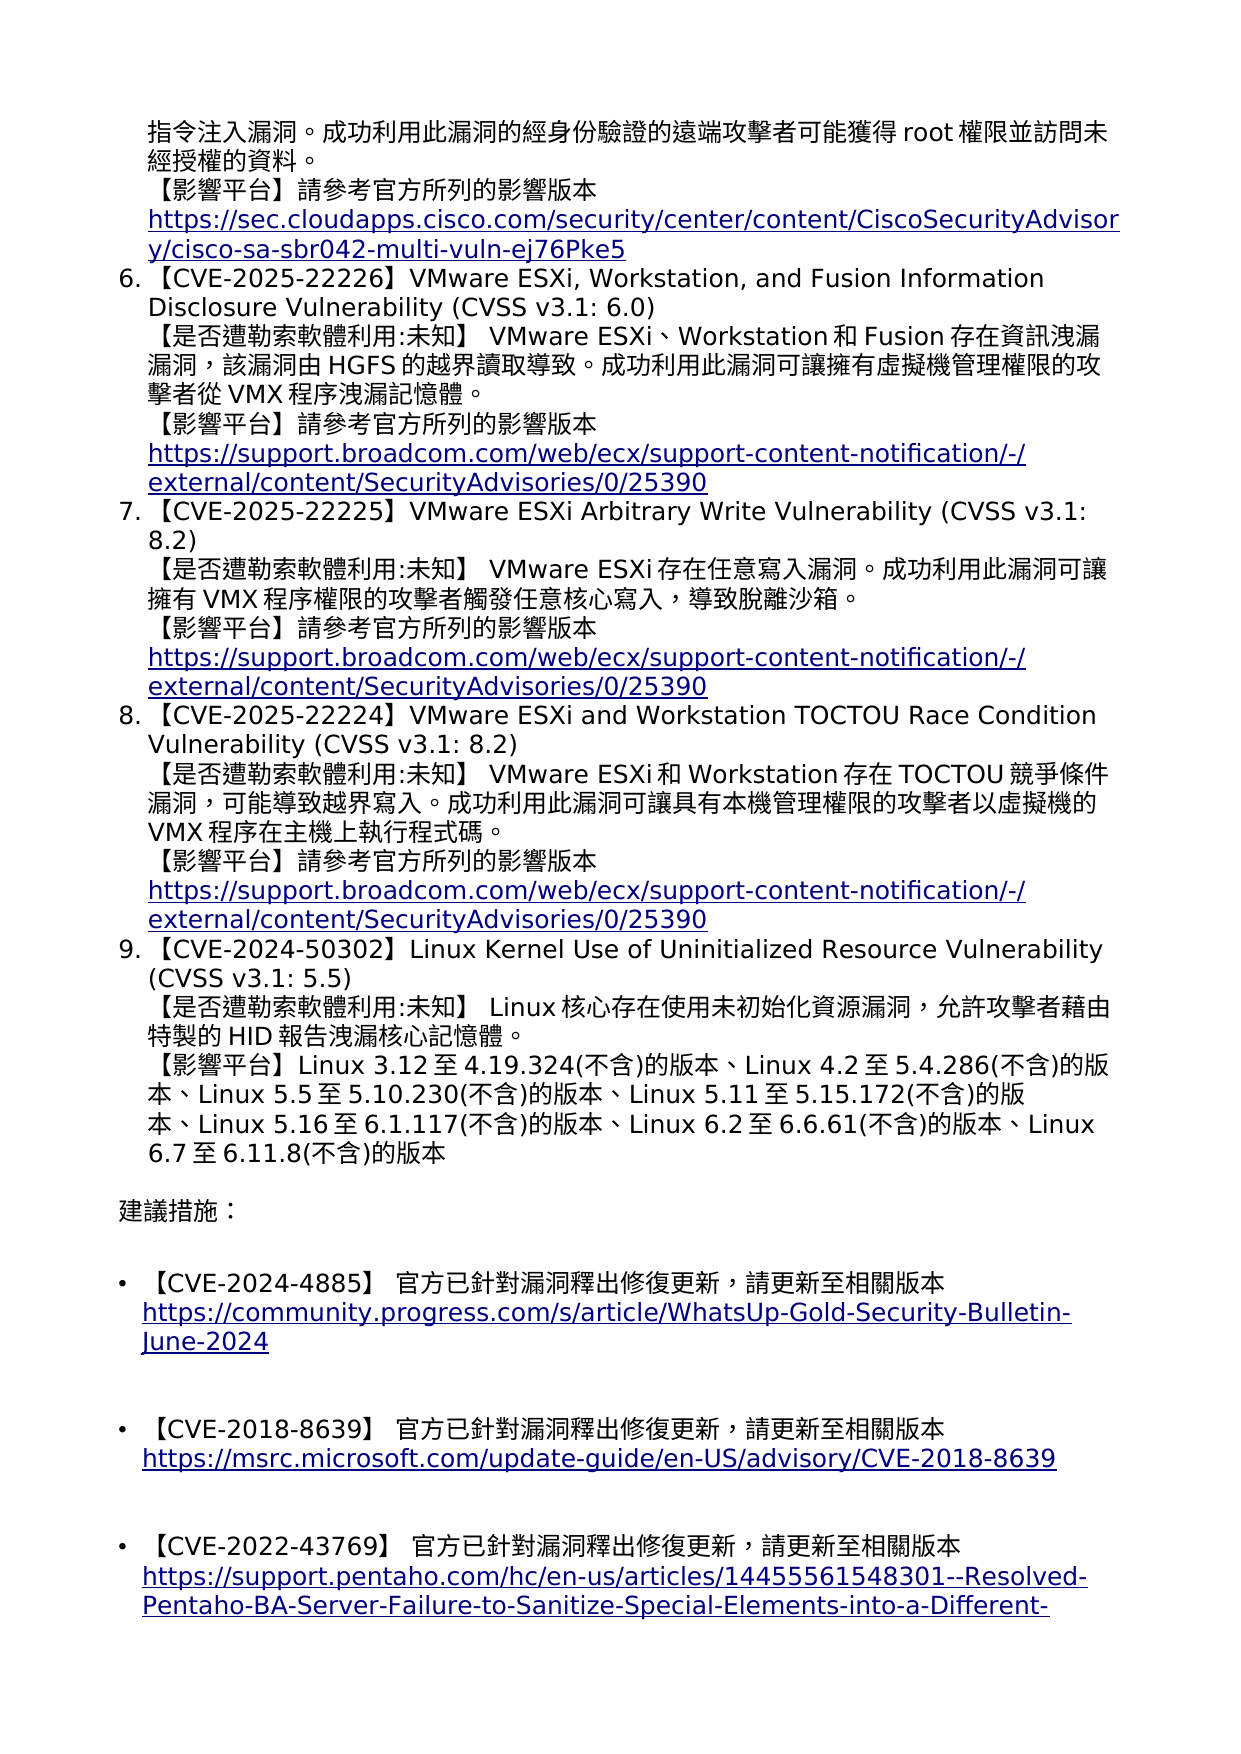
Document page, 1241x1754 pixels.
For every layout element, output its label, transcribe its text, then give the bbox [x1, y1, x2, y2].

list 【CVE-2024-50302】Linux Kernel Use of Uninitialized Resource Vulnerability (CVSS v3.1: 5.5) 【是否遭勒索軟體利用:未知】 Linux核心存在使用未初始化資源漏洞，允許攻擊者藉由特製的HID報告洩漏核心記憶體。 【影響平台】Linux 3.12至4.19.324(不含)的版本、Linux 4.2至5.4.286(不含)的版本、Linux 5.5至5.10.230(不含)的版本、Linux 5.11至5.15.172(不含)的版本、Linux 5.16至6.1.117(不含)的版本、Linux 6.2至6.6.61(不含)的版本、Linux 6.7至6.11.8(不含)的版本 [118, 935, 1122, 1168]
list 【CVE-2025-22224】VMware ESXi and Workstation TOCTOU Race Condition Vulnerability (CVSS v3.1: 8.2) 【是否遭勒索軟體利用:未知】 VMware ESXi和Workstation存在TOCTOU競爭條件漏洞，可能導致越界寫入。成功利用此漏洞可讓具有本機管理權限的攻擊者以虛擬機的VMX程序在主機上執行程式碼。 【影響平台】請參考官方所列的影響版本 https://support.broadcom.com/web/ecx/support-content-notification/-/external/content/SecurityAdvisories/0/25390 [118, 701, 1122, 935]
list 【CVE-2025-22225】VMware ESXi Arbitrary Write Vulnerability (CVSS v3.1: 8.2) 【是否遭勒索軟體利用:未知】 VMware ESXi存在任意寫入漏洞。成功利用此漏洞可讓擁有VMX程序權限的攻擊者觸發任意核心寫入，導致脫離沙箱。 【影響平台】請參考官方所列的影響版本 https://support.broadcom.com/web/ecx/support-content-notification/-/external/content/SecurityAdvisories/0/25390 [118, 497, 1122, 701]
list 【CVE-2024-4885】 官方已針對漏洞釋出修復更新，請更新至相關版本 https://community.progress.com/s/article/WhatsUp-Gold-Security-Bulletin-June-2024 [118, 1269, 1122, 1356]
list 【CVE-2025-22226】VMware ESXi, Workstation, and Fusion Information Disclosure Vulnerability (CVSS v3.1: 6.0) 【是否遭勒索軟體利用:未知】 VMware ESXi、Workstation和Fusion存在資訊洩漏漏洞，該漏洞由HGFS的越界讀取導致。成功利用此漏洞可讓擁有虛擬機管理權限的攻擊者從VMX程序洩漏記憶體。 【影響平台】請參考官方所列的影響版本 https://support.broadcom.com/web/ecx/support-content-notification/-/external/content/SecurityAdvisories/0/25390 [118, 264, 1122, 497]
list 指令注入漏洞。成功利用此漏洞的經身份驗證的遠端攻擊者可能獲得root權限並訪問未經授權的資料。 【影響平台】請參考官方所列的影響版本 https://sec.cloudapps.cisco.com/security/center/content/CiscoSecurityAdvisory/cisco-sa-sbr042-multi-vuln-ej76Pke5 [118, 118, 1122, 264]
text 建議措施： [118, 1198, 1122, 1227]
list 【CVE-2018-8639】 官方已針對漏洞釋出修復更新，請更新至相關版本 https://msrc.microsoft.com/update-guide/en-US/advisory/CVE-2018-8639 [118, 1415, 1122, 1473]
list 【CVE-2022-43769】 官方已針對漏洞釋出修復更新，請更新至相關版本 https://support.pentaho.com/hc/en-us/articles/14455561548301--Resolved-Pentaho-BA-Server-Failure-to-Sanitize-Special-Elements-into-a-Different- [118, 1532, 1122, 1620]
